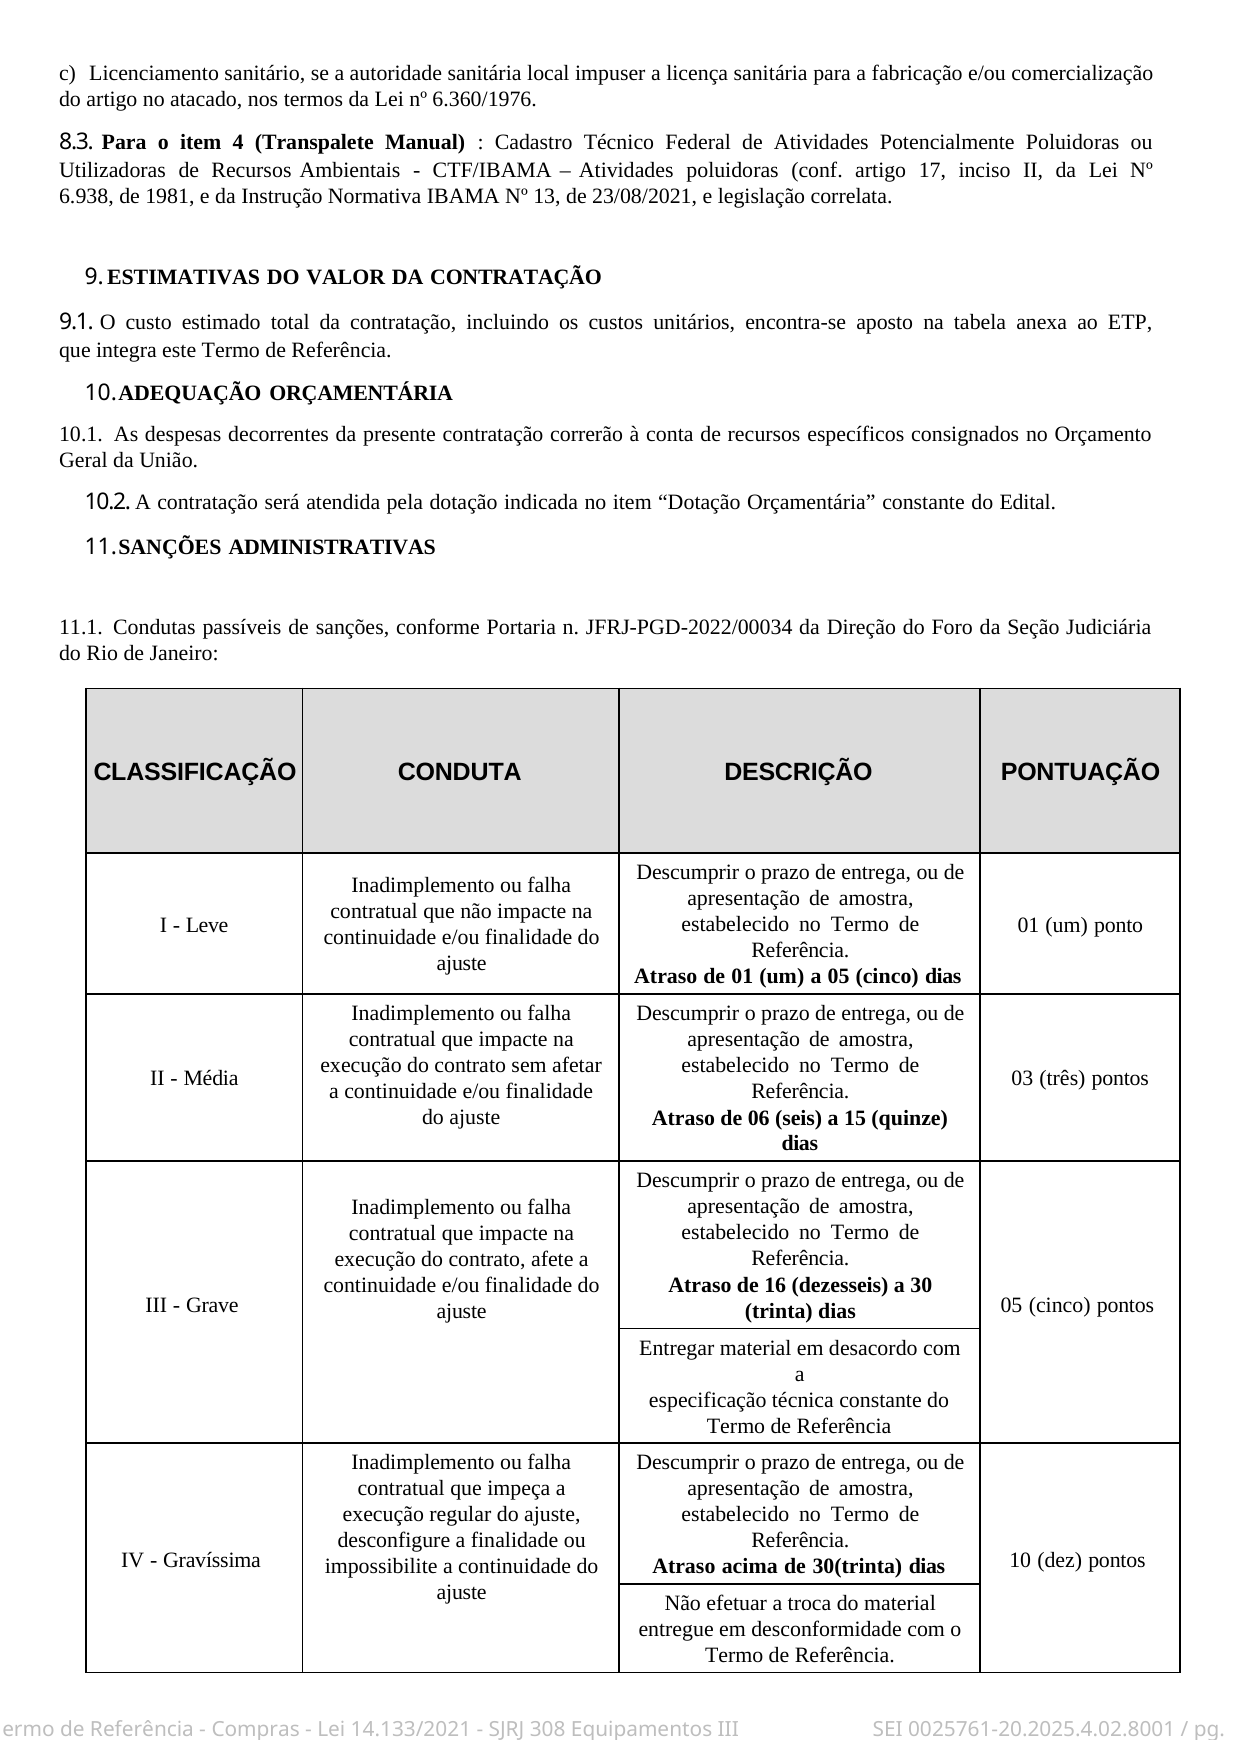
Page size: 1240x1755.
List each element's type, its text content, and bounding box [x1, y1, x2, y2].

table_cell Inadimplemento ou falha contratual que impacte na execução do contrato, afete a continuidade e/ou finalidade do ajuste [303, 1162, 618, 1442]
table_header CLASSIFICAÇÃO [87, 689, 302, 852]
list Para o item 4 (Transpalete Manual) : Cadastro Técnico Federal de Atividades Potencialmente Poluidoras ou Utilizadoras de Recursos Ambientais - CTF/IBAMA – Atividades poluidoras (conf. artigo 17, inciso II, da Lei Nº 6.938, de 1981, e da Instrução Normativa IBAMA Nº 13, de 23/08/2021, e legislação correlata. [59, 125, 1154, 208]
table_header CONDUTA [303, 689, 618, 852]
list SANÇÕES ADMINISTRATIVAS [84, 530, 1181, 561]
table_cell II - Média [87, 995, 302, 1160]
list ESTIMATIVAS DO VALOR DA CONTRATAÇÃO [84, 260, 1181, 292]
table_cell III - Grave [87, 1162, 302, 1442]
table_cell Não efetuar a troca do material entregue em desconformidade com o Termo de Referência. [620, 1585, 979, 1672]
table_cell Inadimplemento ou falha contratual que não impacte na continuidade e/ou finalidade do ajuste [303, 854, 618, 993]
list O custo estimado total da contratação, incluindo os custos unitários, encontra-se aposto na tabela anexa ao ETP, que integra este Termo de Referência. [59, 305, 1153, 362]
table_header DESCRIÇÃO [620, 689, 979, 852]
table_cell Descumprir o prazo de entrega, ou de apresentação de amostra, estabelecido no Termo de Referência. Atraso acima de 30(trinta) dias [620, 1444, 979, 1583]
table_cell 05 (cinco) pontos [981, 1162, 1179, 1442]
list Condutas passíveis de sanções, conforme Portaria n. JFRJ-PGD-2022/00034 da Direção do Foro da Seção Judiciária do Rio de Janeiro: [59, 614, 1153, 665]
table_cell I - Leve [87, 854, 302, 993]
list Licenciamento sanitário, se a autoridade sanitária local impuser a licença sanitária para a fabricação e/ou comercialização do artigo no atacado, nos termos da Lei nº 6.360/1976. [59, 60, 1155, 111]
table_cell 01 (um) ponto [981, 854, 1179, 993]
table_cell Entregar material em desacordo com a especificação técnica constante do Termo de Referência [620, 1329, 979, 1442]
list A contratação será atendida pela dotação indicada no item “Dotação Orçamentária” constante do Edital. [84, 485, 1181, 516]
table_cell Inadimplemento ou falha contratual que impacte na execução do contrato sem afetar a continuidade e/ou finalidade do ajuste [303, 995, 618, 1160]
table_cell Inadimplemento ou falha contratual que impeça a execução regular do ajuste, desconfigure a finalidade ou impossibilite a continuidade do ajuste [303, 1444, 618, 1672]
table_cell 03 (três) pontos [981, 995, 1179, 1160]
table_cell IV - Gravíssima [87, 1444, 302, 1672]
table_cell Descumprir o prazo de entrega, ou de apresentação de amostra, estabelecido no Termo de Referência. Atraso de 16 (dezesseis) a 30 (trinta) dias [620, 1162, 979, 1327]
list As despesas decorrentes da presente contratação correrão à conta de recursos específicos consignados no Orçamento Geral da União. [59, 421, 1154, 472]
table_cell Descumprir o prazo de entrega, ou de apresentação de amostra, estabelecido no Termo de Referência. Atraso de 06 (seis) a 15 (quinze) dias [620, 995, 979, 1160]
table_cell 10 (dez) pontos [981, 1444, 1179, 1672]
table_header PONTUAÇÃO [981, 689, 1179, 852]
list ADEQUAÇÃO ORÇAMENTÁRIA [84, 376, 1181, 407]
table_cell Descumprir o prazo de entrega, ou de apresentação de amostra, estabelecido no Termo de Referência. Atraso de 01 (um) a 05 (cinco) dias [620, 854, 979, 993]
